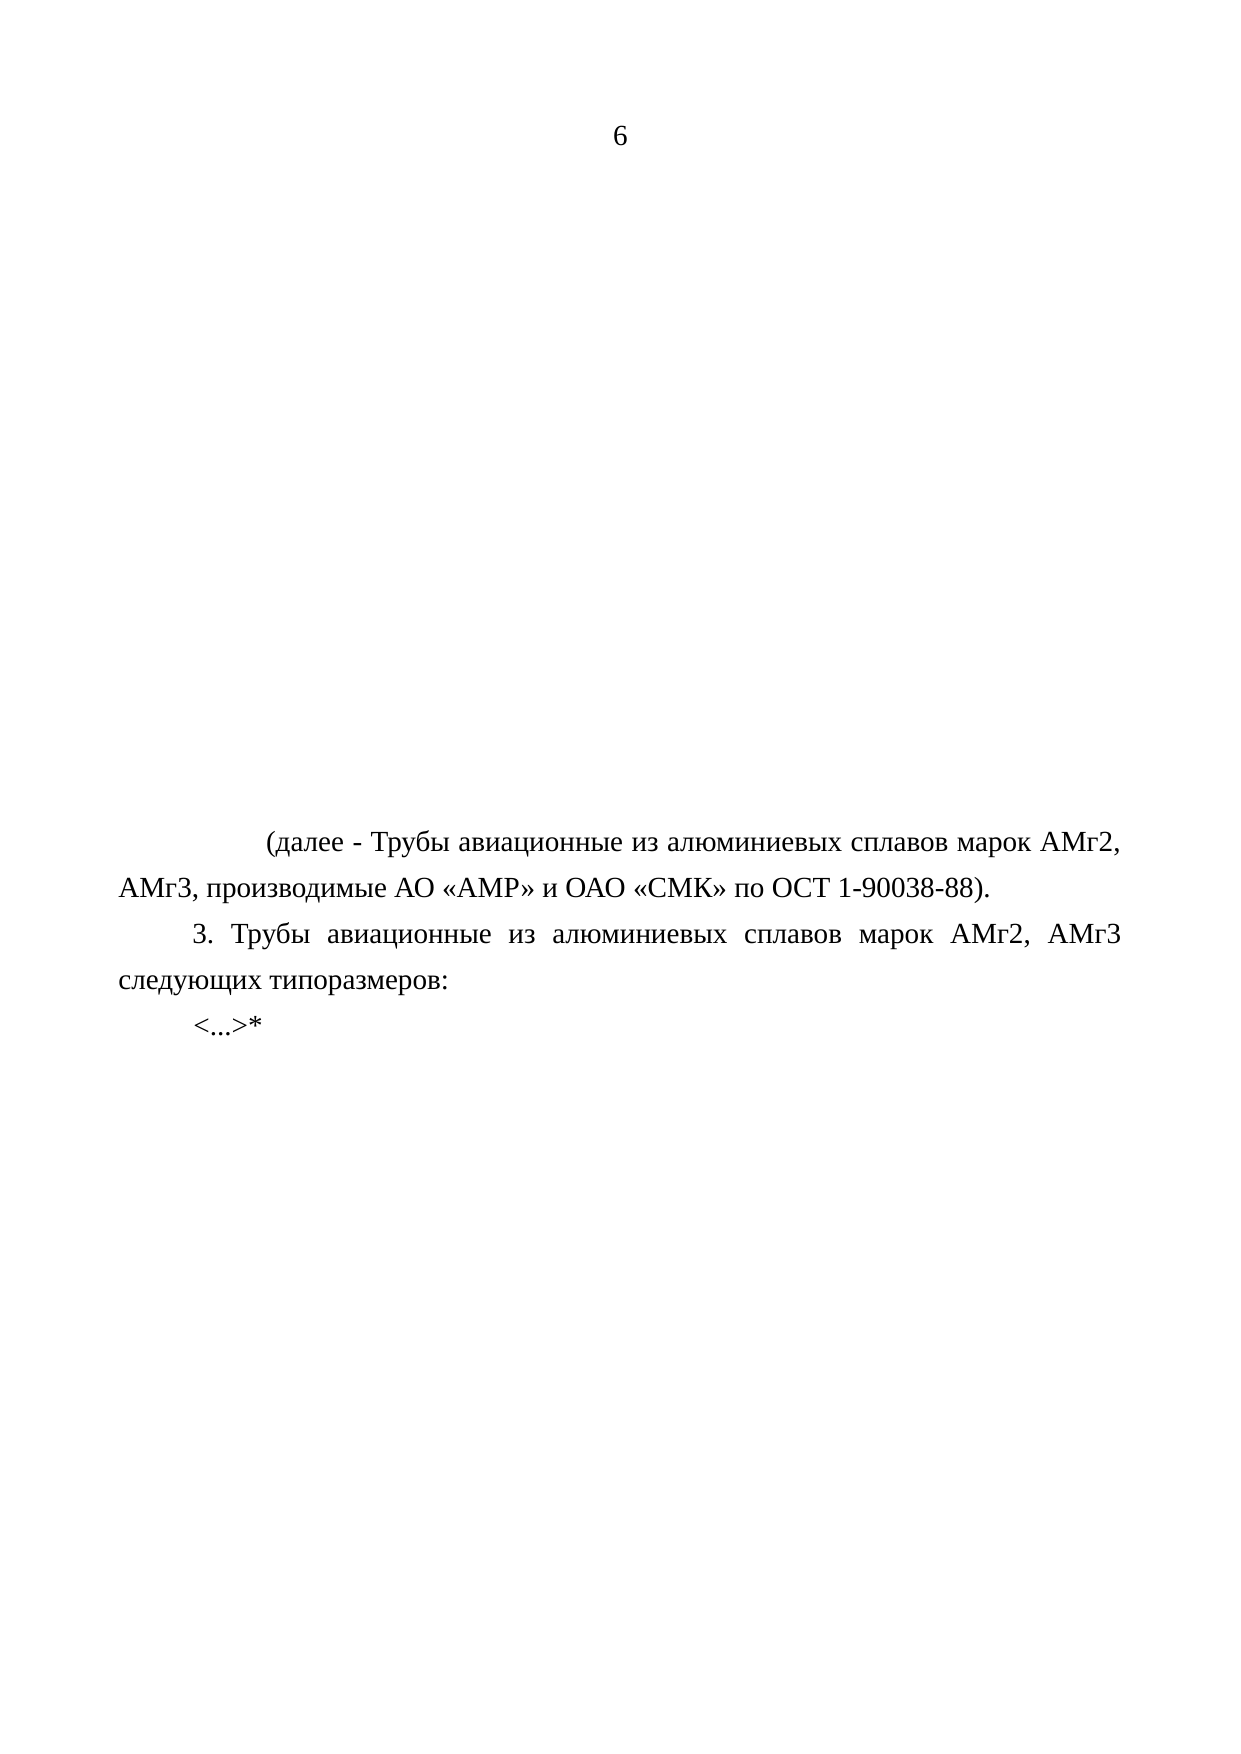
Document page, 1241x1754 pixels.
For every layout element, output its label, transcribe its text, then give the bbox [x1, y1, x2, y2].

text (далее - Трубы авиационные из алюминиевых сплавов марок АМг2, АМг3, производимые АО «АМР» и ОАО «СМК» по ОСТ 1-90038-88). [118, 824, 1122, 904]
list <...>* [156, 1008, 1122, 1042]
text 3. Трубы авиационные из алюминиевых сплавов марок АМг2, АМг3 следующих типоразмеров: [118, 916, 1122, 996]
